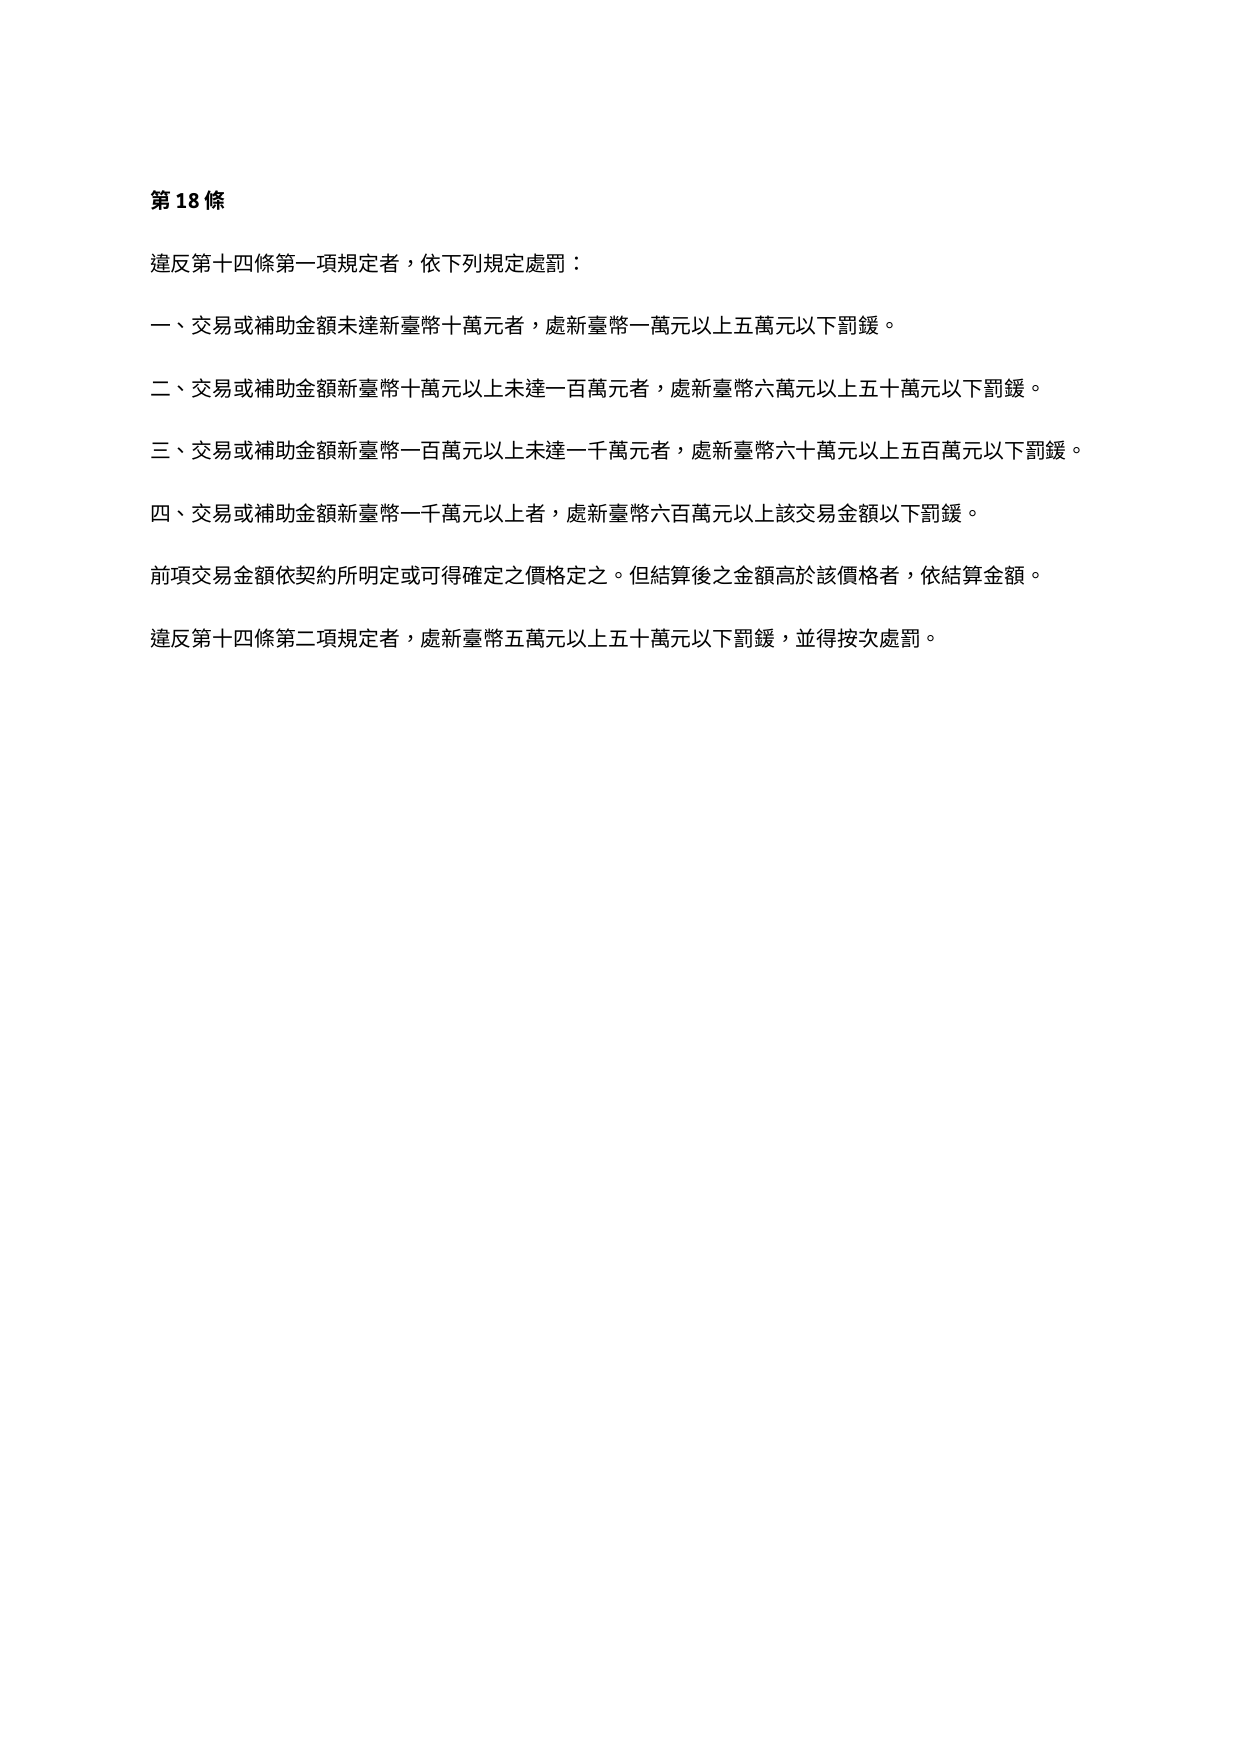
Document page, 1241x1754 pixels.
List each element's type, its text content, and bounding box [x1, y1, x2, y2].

text 違反第十四條第一項規定者，依下列規定處罰： [150, 221, 1053, 283]
text 三、交易或補助金額新臺幣一百萬元以上未達一千萬元者，處新臺幣六十萬元以上五百萬元以下罰鍰。 [150, 408, 1147, 471]
text 違反第十四條第二項規定者，處新臺幣五萬元以上五十萬元以下罰鍰，並得按次處罰。 [150, 596, 1053, 658]
text 四、交易或補助金額新臺幣一千萬元以上者，處新臺幣六百萬元以上該交易金額以下罰鍰。 [150, 471, 1053, 533]
text 一、交易或補助金額未達新臺幣十萬元者，處新臺幣一萬元以上五萬元以下罰鍰。 [150, 283, 1053, 346]
text 第18條 [150, 158, 1053, 221]
text 二、交易或補助金額新臺幣十萬元以上未達一百萬元者，處新臺幣六萬元以上五十萬元以下罰鍰。 [150, 346, 1147, 408]
text 前項交易金額依契約所明定或可得確定之價格定之。但結算後之金額高於該價格者，依結算金額。 [150, 533, 1147, 596]
